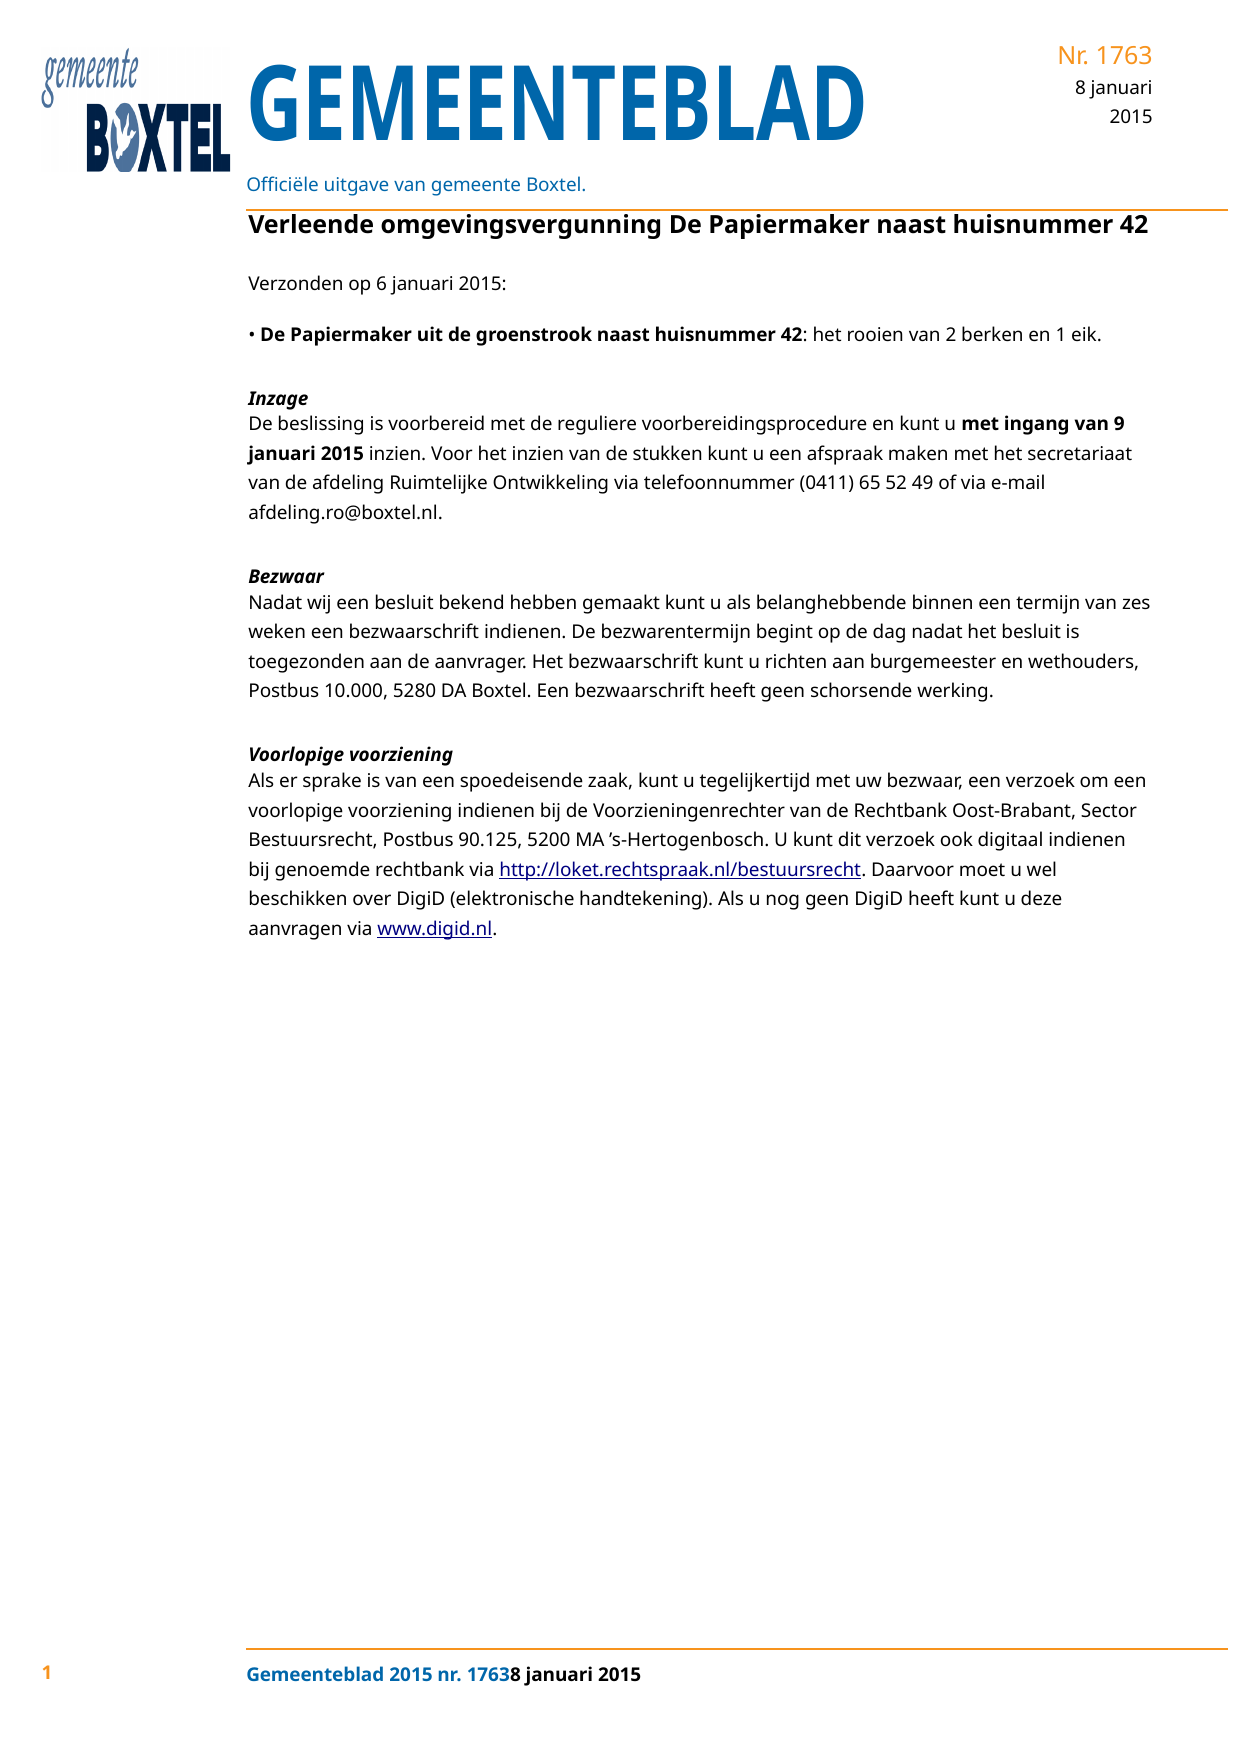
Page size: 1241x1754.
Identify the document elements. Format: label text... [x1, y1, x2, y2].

text Inzage [248, 385, 1152, 410]
text Bezwaar [248, 563, 1152, 589]
text Als er sprake is van een spoedeisende zaak, kunt u tegelijkertijd met uw bezwaar, een verzoek om een voorlopige voorziening indienen bij de Voorzieningenrechter van de Rechtbank Oost-Brabant, Sector Bestuursrecht, Postbus 90.125, 5200 MA ’s-Hertogenbosch. U kunt dit verzoek ook digitaal indienen bij genoemde rechtbank via http://loket.rechtspraak.nl/bestuursrecht. Daarvoor moet u wel beschikken over DigiD (elektronische handtekening). Als u nog geen DigiD heeft kunt u deze aanvragen via www.digid.nl. [248, 767, 1152, 941]
text Nadat wij een besluit bekend hebben gemaakt kunt u als belanghebbende binnen een termijn van zes weken een bezwaarschrift indienen. De bezwarentermijn begint op de dag nadat het besluit is toegezonden aan de aanvrager. Het bezwaarschrift kunt u richten aan burgemeester en wethouders, Postbus 10.000, 5280 DA Boxtel. Een bezwaarschrift heeft geen schorsende werking. [248, 589, 1152, 703]
text • De Papiermaker uit de groenstrook naast huisnummer 42: het rooien van 2 berken en 1 eik. [248, 321, 1152, 346]
picture [41, 47, 231, 172]
text De beslissing is voorbereid met de reguliere voorbereidingsprocedure en kunt u met ingang van 9 januari 2015 inzien. Voor het inzien van de stukken kunt u een afspraak maken met het secretariaat van de afdeling Ruimtelijke Ontwikkeling via telefoonnummer (0411) 65 52 49 of via e-mail afdeling.ro@boxtel.nl. [248, 410, 1152, 525]
text Voorlopige voorziening [248, 742, 1152, 767]
text Verzonden op 6 januari 2015: [248, 270, 1152, 296]
text Verleende omgevingsvergunning De Papiermaker naast huisnummer 42 [248, 211, 1152, 241]
